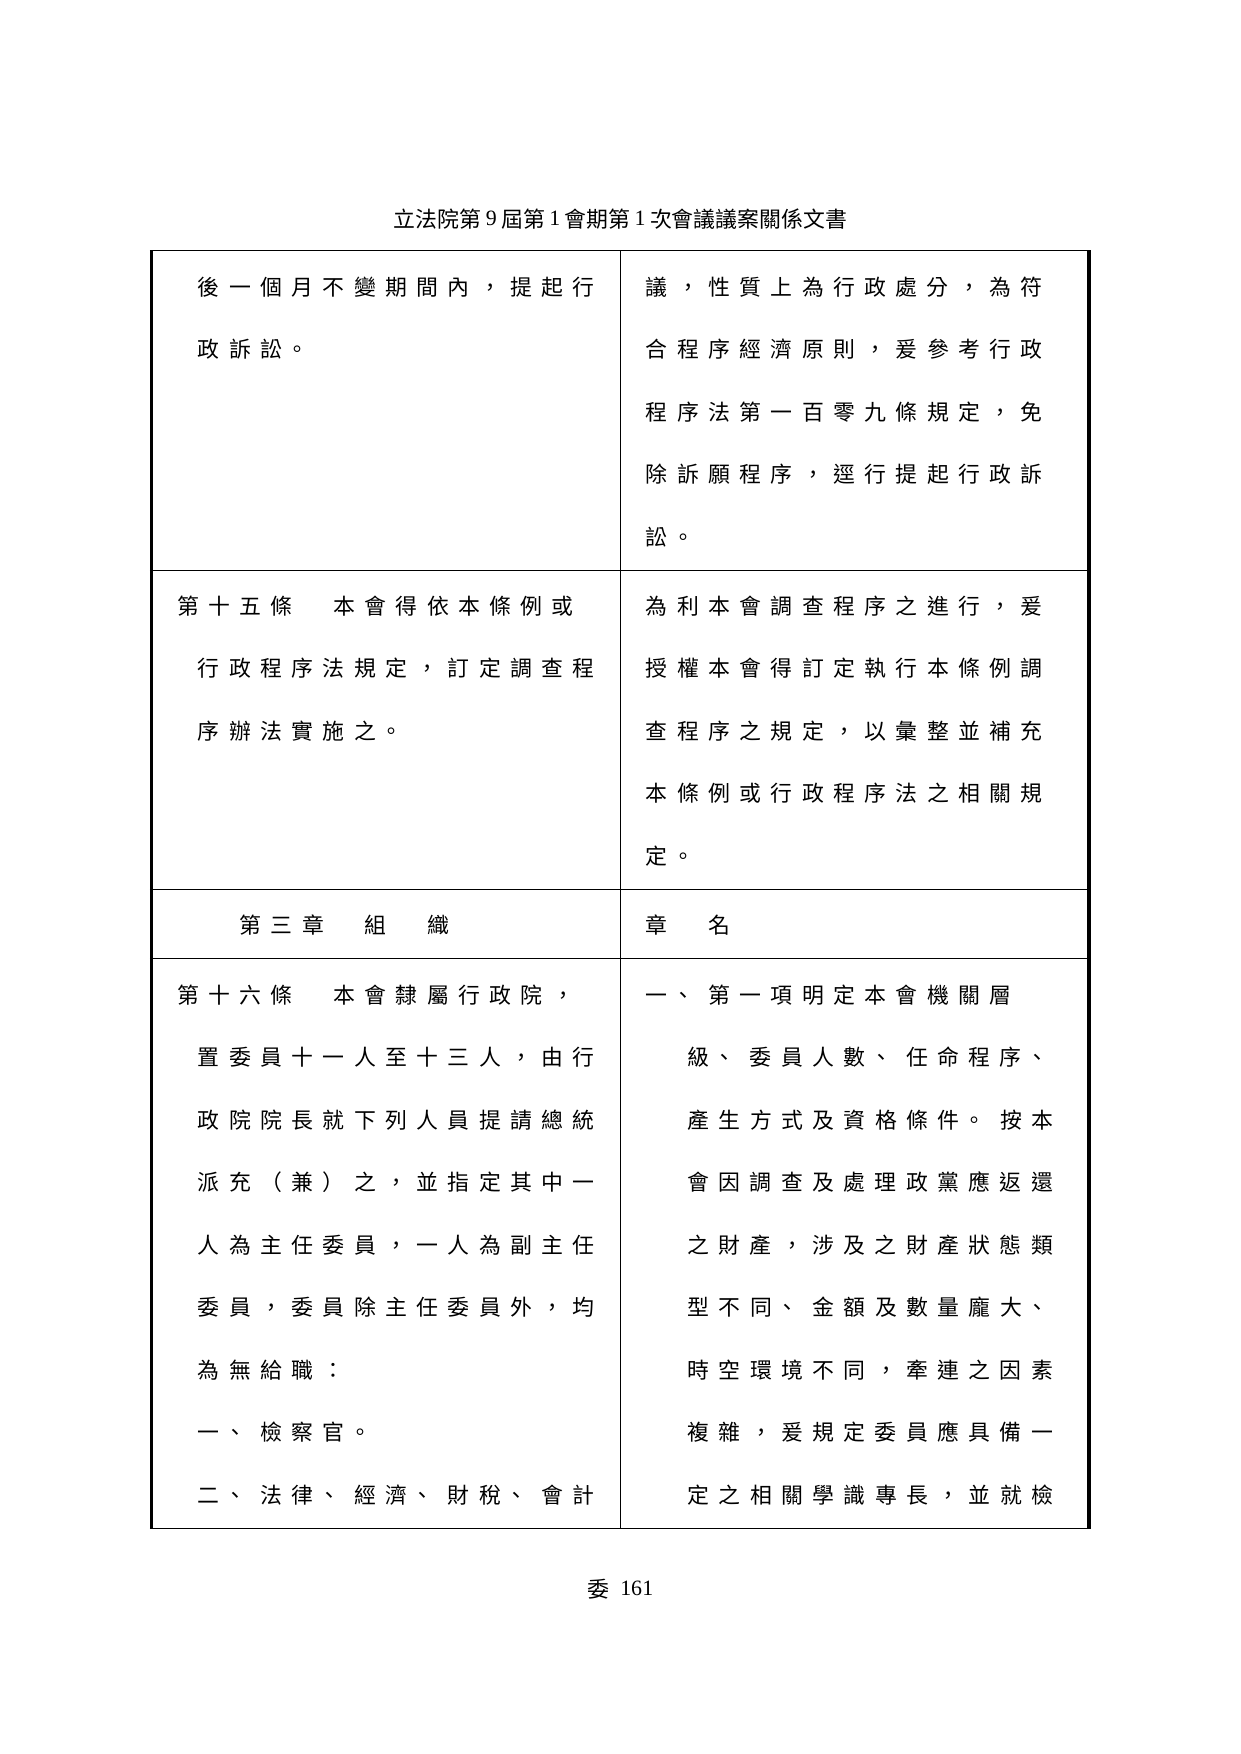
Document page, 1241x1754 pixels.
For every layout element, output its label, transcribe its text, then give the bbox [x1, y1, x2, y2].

table_cell 第三章 組 織 [153, 890, 620, 958]
table_cell 為利本會調查程序之進行，爰授權本會得訂定執行本條例調查程序之規定，以彙整並補充本條例或行政程序法之相關規定。 [621, 571, 1087, 889]
table_cell 後一個月不變期間內，提起行政訴訟。 [153, 251, 620, 569]
table_cell 一、第一項明定本會機關層級、委員人數、任命程序、產生方式及資格條件。按本會因調查及處理政黨應返還之財產，涉及之財產狀態類型不同、金額及數量龐大、時空環境不同，牽連之因素複雜，爰規定委員應具備一定之相關學識專長，並就檢 [621, 959, 1087, 1528]
table_cell 章 名 [621, 890, 1087, 958]
table_cell 第十五條 本會得依本條例或行政程序法規定，訂定調查程序辦法實施之。 [153, 571, 620, 889]
table_cell 第十六條 本會隸屬行政院，置委員十一人至十三人，由行政院院長就下列人員提請總統派充（兼）之，並指定其中一人為主任委員，一人為副主任委員，委員除主任委員外，均為無給職： 一、檢察官。 二、法律、經濟、財稅、會計 [153, 959, 620, 1528]
table_cell 議，性質上為行政處分，為符合程序經濟原則，爰參考行政程序法第一百零九條規定，免除訴願程序，逕行提起行政訴訟。 [621, 251, 1087, 569]
